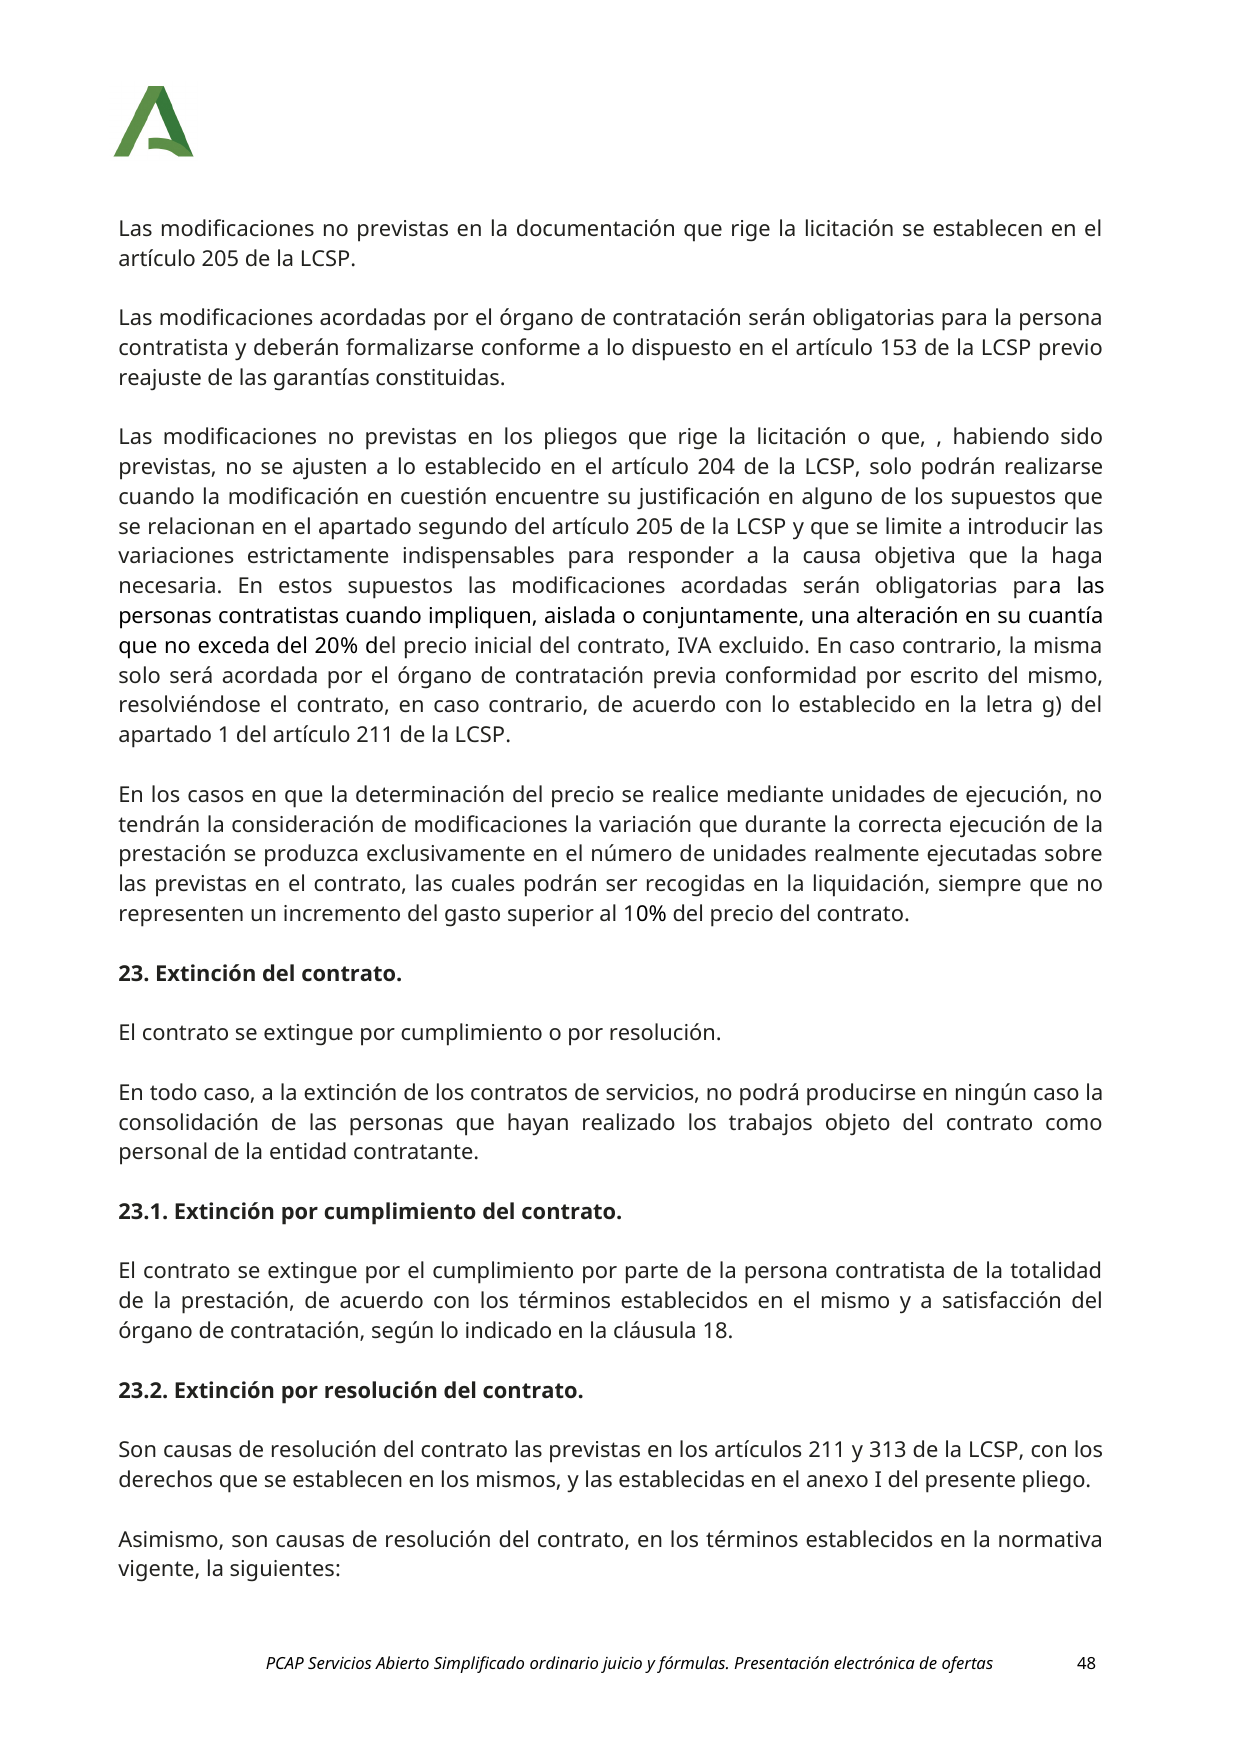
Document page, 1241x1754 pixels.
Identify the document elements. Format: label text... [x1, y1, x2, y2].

text Las modificaciones no previstas en los pliegos que rige la licitación o que, , habiendo sido previstas, no se ajusten a lo establecido en el artículo 204 de la LCSP, solo podrán realizarse cuando la modificación en cuestión encuentre su justificación en alguno de los supuestos que se relacionan en el apartado segundo del artículo 205 de la LCSP y que se limite a introducir las variaciones estrictamente indispensables para responder a la causa objetiva que la haga necesaria. En estos supuestos las modificaciones acordadas serán obligatorias para las personas contratistas cuando impliquen, aislada o conjuntamente, una alteración en su cuantía que no exceda del 20% del precio inicial del contrato, IVA excluido. En caso contrario, la misma solo será acordada por el órgano de contratación previa conformidad por escrito del mismo, resolviéndose el contrato, en caso contrario, de acuerdo con lo establecido en la letra g) del apartado 1 del artículo 211 de la LCSP. [118, 421, 1104, 749]
text Las modificaciones acordadas por el órgano de contratación serán obligatorias para la persona contratista y deberán formalizarse conforme a lo dispuesto en el artículo 153 de la LCSP previo reajuste de las garantías constituidas. [118, 302, 1104, 391]
text El contrato se extingue por cumplimiento o por resolución. [118, 1017, 1104, 1047]
text Son causas de resolución del contrato las previstas en los artículos 211 y 313 de la LCSP, con los derechos que se establecen en los mismos, y las establecidas en el anexo I del presente pliego. [118, 1434, 1104, 1494]
text Asimismo, son causas de resolución del contrato, en los términos establecidos en la normativa vigente, la siguientes: [118, 1523, 1104, 1583]
text 23.2. Extinción por resolución del contrato. [118, 1374, 1104, 1404]
text 23.1. Extinción por cumplimiento del contrato. [118, 1196, 1104, 1226]
picture [109, 81, 198, 161]
text Las modificaciones no previstas en la documentación que rige la licitación se establecen en el artículo 205 de la LCSP. [118, 213, 1104, 272]
text El contrato se extingue por el cumplimiento por parte de la persona contratista de la totalidad de la prestación, de acuerdo con los términos establecidos en el mismo y a satisfacción del órgano de contratación, según lo indicado en la cláusula 18. [118, 1255, 1104, 1345]
text En los casos en que la determinación del precio se realice mediante unidades de ejecución, no tendrán la consideración de modificaciones la variación que durante la correcta ejecución de la prestación se produzca exclusivamente en el número de unidades realmente ejecutadas sobre las previstas en el contrato, las cuales podrán ser recogidas en la liquidación, siempre que no representen un incremento del gasto superior al 10% del precio del contrato. [118, 779, 1104, 928]
text En todo caso, a la extinción de los contratos de servicios, no podrá producirse en ningún caso la consolidación de las personas que hayan realizado los trabajos objeto del contrato como personal de la entidad contratante. [118, 1077, 1104, 1166]
text 23. Extinción del contrato. [118, 957, 1104, 987]
